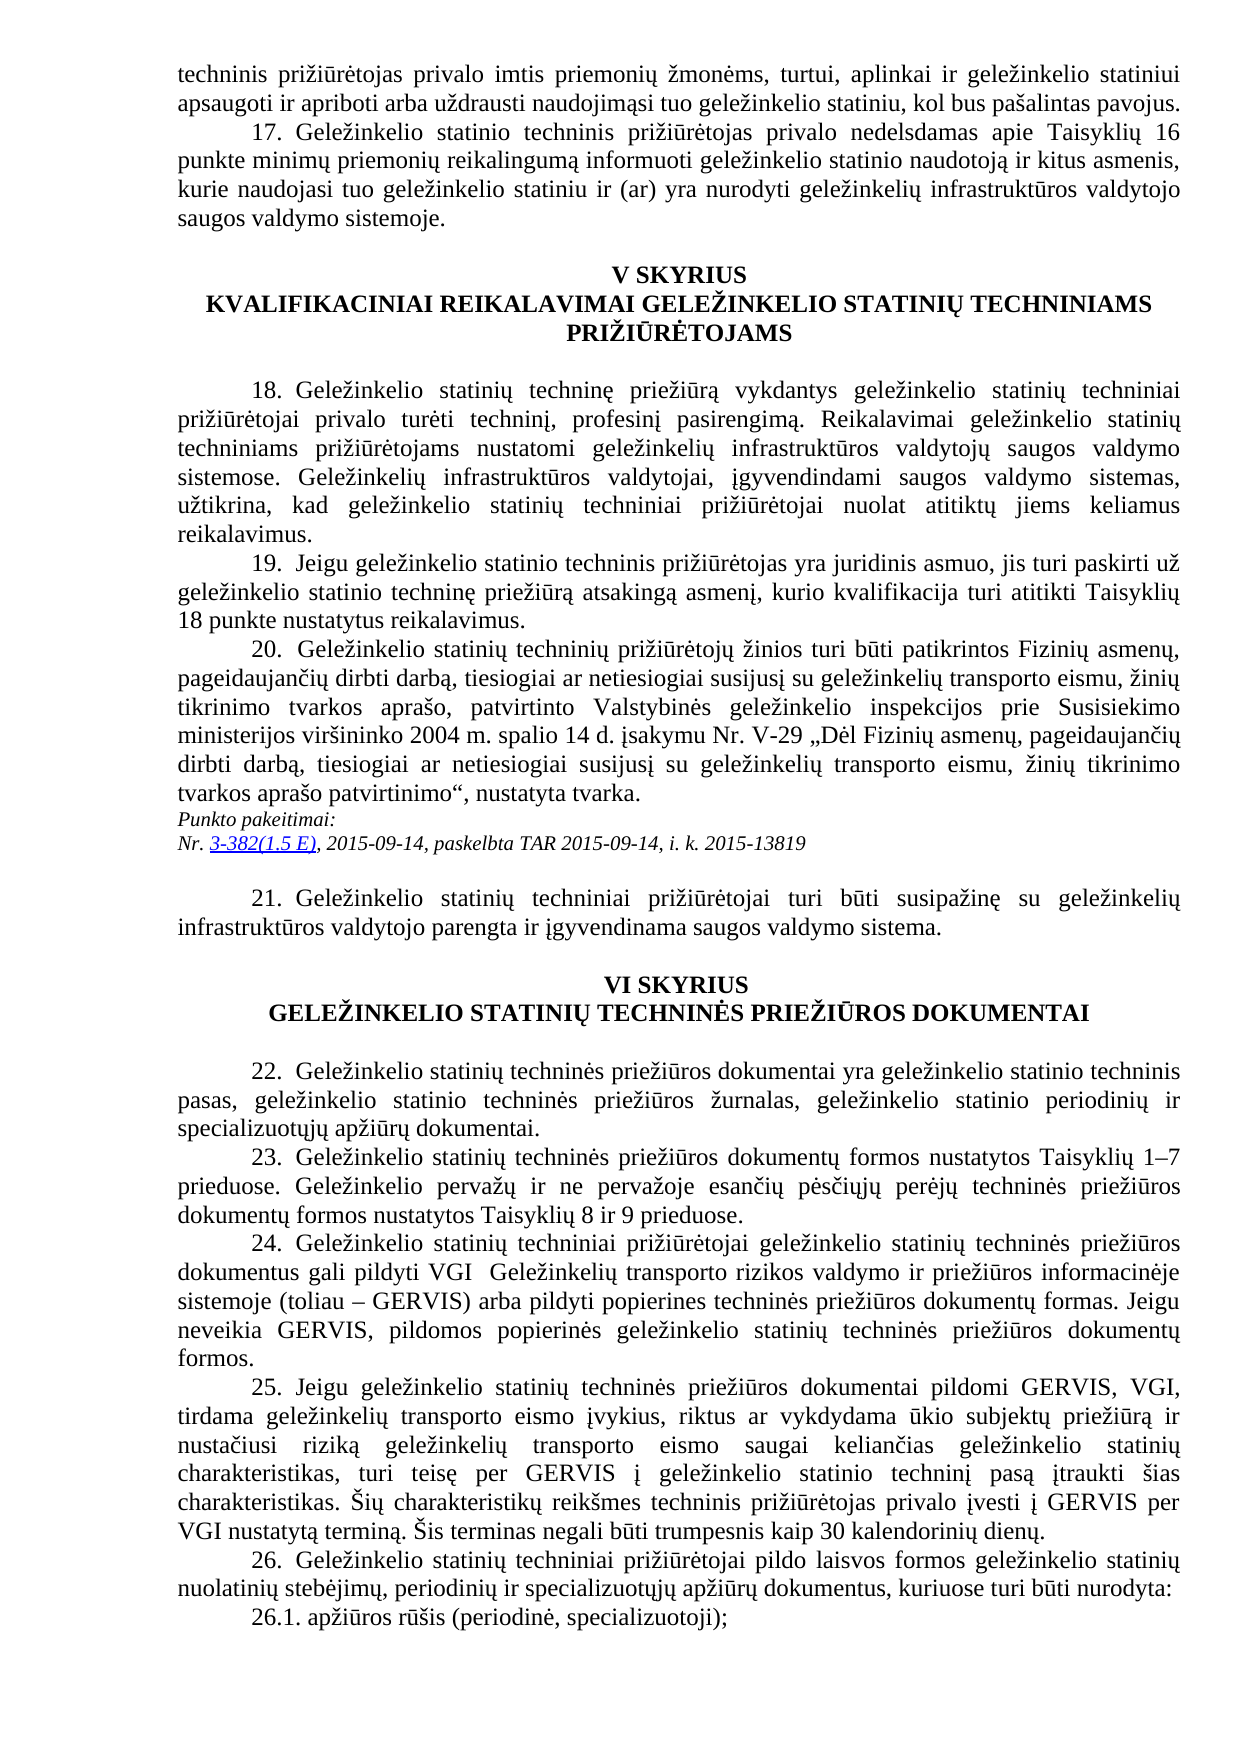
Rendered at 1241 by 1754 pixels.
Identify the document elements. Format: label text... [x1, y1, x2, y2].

text Nr. 3-382(1.5 E), 2015-09-14, paskelbta TAR 2015-09-14, i. k. 2015-13819 [177, 831, 1181, 855]
text 18. Geležinkelio statinių techninę priežiūrą vykdantys geležinkelio statinių techniniai prižiūrėtojai privalo turėti techninį, profesinį pasirengimą. Reikalavimai geležinkelio statinių techniniams prižiūrėtojams nustatomi geležinkelių infrastruktūros valdytojų saugos valdymo sistemose. Geležinkelių infrastruktūros valdytojai, įgyvendindami saugos valdymo sistemas, užtikrina, kad geležinkelio statinių techniniai prižiūrėtojai nuolat atitiktų jiems keliamus reikalavimus. [177, 375, 1181, 548]
text 17. Geležinkelio statinio techninis prižiūrėtojas privalo nedelsdamas apie Taisyklių 16 punkte minimų priemonių reikalingumą informuoti geležinkelio statinio naudotoją ir kitus asmenis, kurie naudojasi tuo geležinkelio statiniu ir (ar) yra nurodyti geležinkelių infrastruktūros valdytojo saugos valdymo sistemoje. [177, 117, 1181, 232]
text VI SKYRIUS [177, 970, 1181, 998]
text Punkto pakeitimai: [177, 807, 1181, 831]
text 23. Geležinkelio statinių techninės priežiūros dokumentų formos nustatytos Taisyklių 1–7 prieduose. Geležinkelio pervažų ir ne pervažoje esančių pėsčiųjų perėjų techninės priežiūros dokumentų formos nustatytos Taisyklių 8 ir 9 prieduose. [177, 1142, 1181, 1228]
text 26. Geležinkelio statinių techniniai prižiūrėtojai pildo laisvos formos geležinkelio statinių nuolatinių stebėjimų, periodinių ir specializuotųjų apžiūrų dokumentus, kuriuose turi būti nurodyta: [177, 1545, 1181, 1602]
text 19. Jeigu geležinkelio statinio techninis prižiūrėtojas yra juridinis asmuo, jis turi paskirti už geležinkelio statinio techninę priežiūrą atsakingą asmenį, kurio kvalifikacija turi atitikti Taisyklių 18 punkte nustatytus reikalavimus. [177, 548, 1181, 634]
text V SKYRIUS [177, 260, 1181, 289]
text 24. Geležinkelio statinių techniniai prižiūrėtojai geležinkelio statinių techninės priežiūros dokumentus gali pildyti VGI Geležinkelių transporto rizikos valdymo ir priežiūros informacinėje sistemoje (toliau – GERVIS) arba pildyti popierines techninės priežiūros dokumentų formas. Jeigu neveikia GERVIS, pildomos popierinės geležinkelio statinių techninės priežiūros dokumentų formos. [177, 1228, 1181, 1372]
text KVALIFIKACINIAI REIKALAVIMAI geležinkelio statiniŲ TECHNINIAMS PRIŽIŪRĖTOJAMS [177, 289, 1181, 347]
text GELEŽINKELIO STATINIŲ TECHNINĖS PRIEŽIŪROS DOKUMENTAI [177, 998, 1181, 1027]
text 26.1. apžiūros rūšis (periodinė, specializuotoji); [177, 1602, 1181, 1631]
text 21. Geležinkelio statinių techniniai prižiūrėtojai turi būti susipažinę su geležinkelių infrastruktūros valdytojo parengta ir įgyvendinama saugos valdymo sistema. [177, 883, 1181, 941]
text techninis prižiūrėtojas privalo imtis priemonių žmonėms, turtui, aplinkai ir geležinkelio statiniui apsaugoti ir apriboti arba uždrausti naudojimąsi tuo geležinkelio statiniu, kol bus pašalintas pavojus. [177, 59, 1181, 117]
text 25. Jeigu geležinkelio statinių techninės priežiūros dokumentai pildomi GERVIS, VGI, tirdama geležinkelių transporto eismo įvykius, riktus ar vykdydama ūkio subjektų priežiūrą ir nustačiusi riziką geležinkelių transporto eismo saugai keliančias geležinkelio statinių charakteristikas, turi teisę per GERVIS į geležinkelio statinio techninį pasą įtraukti šias charakteristikas. Šių charakteristikų reikšmes techninis prižiūrėtojas privalo įvesti į GERVIS per VGI nustatytą terminą. Šis terminas negali būti trumpesnis kaip 30 kalendorinių dienų. [177, 1372, 1181, 1545]
text 20. Geležinkelio statinių techninių prižiūrėtojų žinios turi būti patikrintos Fizinių asmenų, pageidaujančių dirbti darbą, tiesiogiai ar netiesiogiai susijusį su geležinkelių transporto eismu, žinių tikrinimo tvarkos aprašo, patvirtinto Valstybinės geležinkelio inspekcijos prie Susisiekimo ministerijos viršininko 2004 m. spalio 14 d. įsakymu Nr. V-29 „Dėl Fizinių asmenų, pageidaujančių dirbti darbą, tiesiogiai ar netiesiogiai susijusį su geležinkelių transporto eismu, žinių tikrinimo tvarkos aprašo patvirtinimo“, nustatyta tvarka. [177, 634, 1181, 807]
text 22. Geležinkelio statinių techninės priežiūros dokumentai yra geležinkelio statinio techninis pasas, geležinkelio statinio techninės priežiūros žurnalas, geležinkelio statinio periodinių ir specializuotųjų apžiūrų dokumentai. [177, 1056, 1181, 1142]
